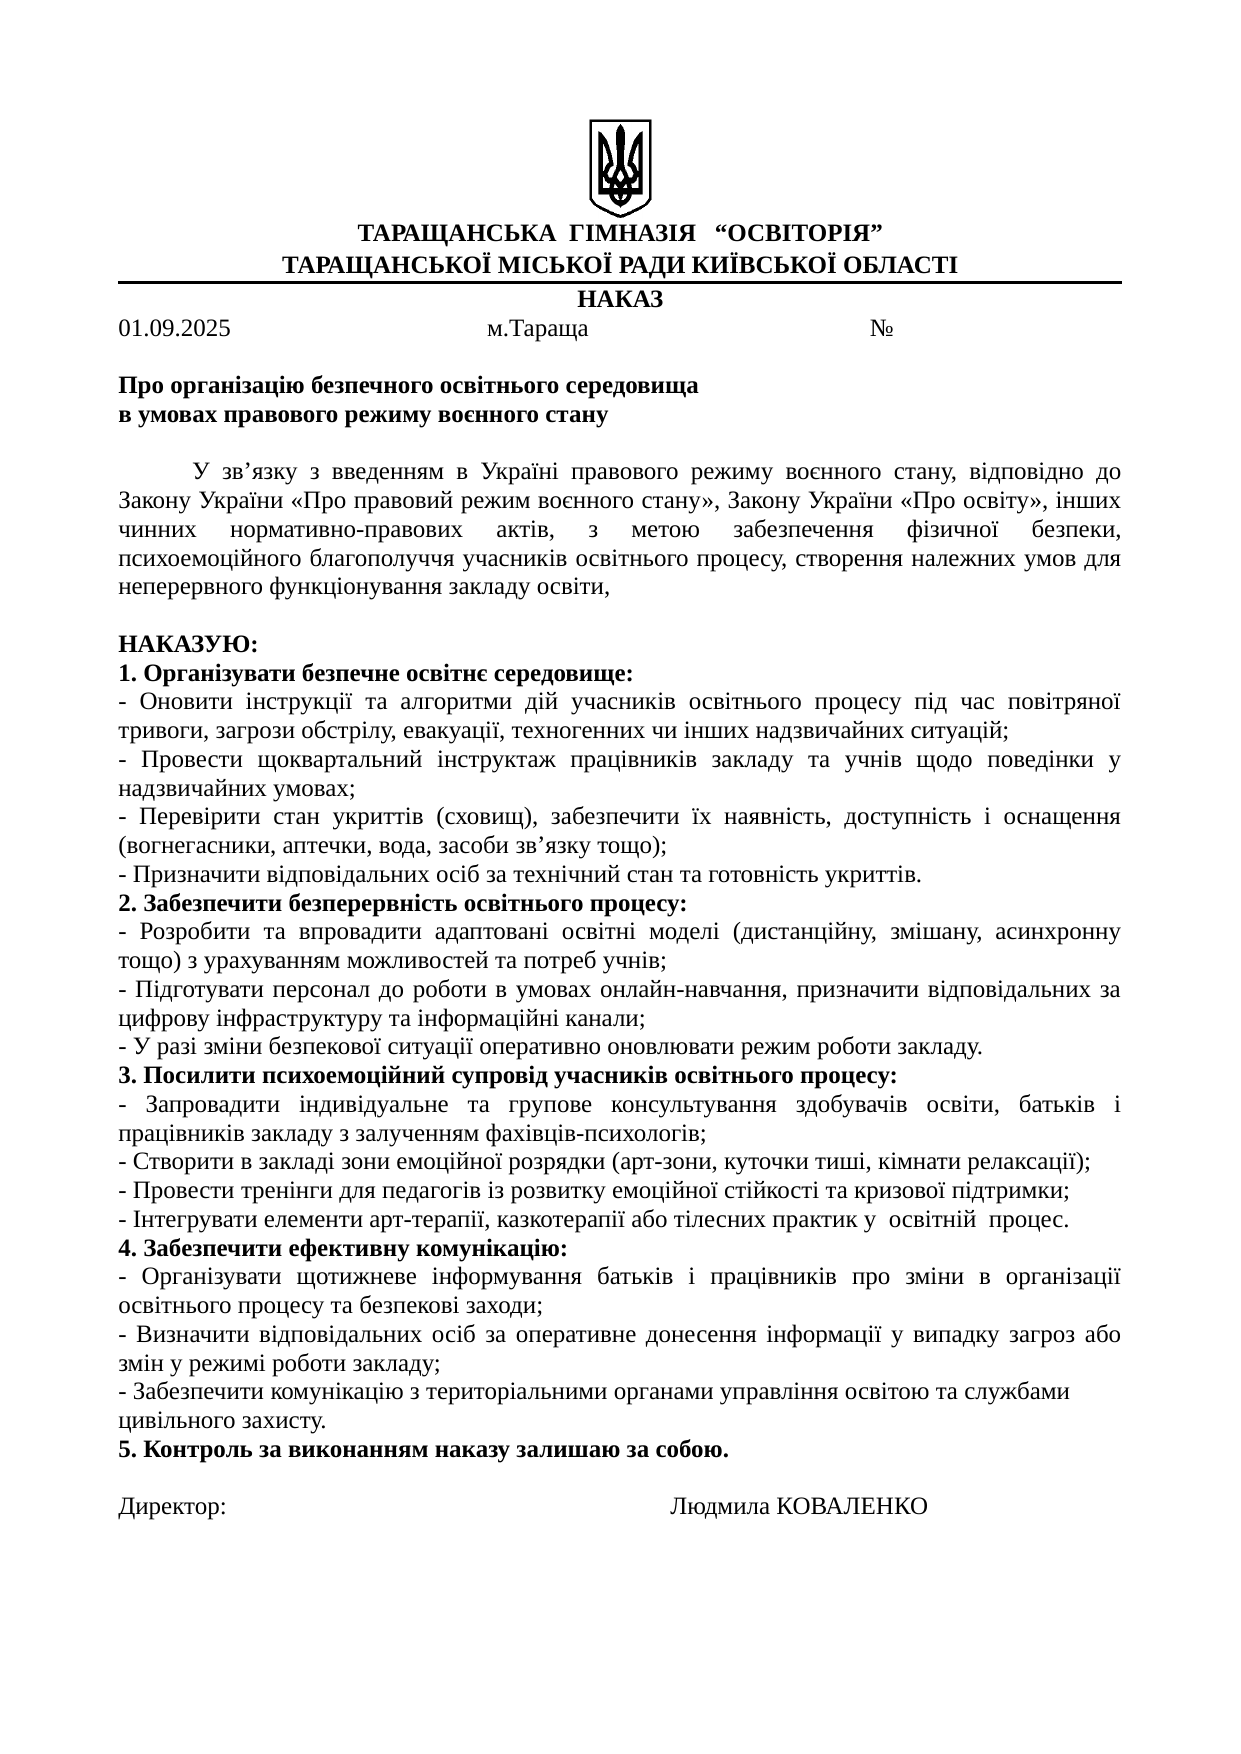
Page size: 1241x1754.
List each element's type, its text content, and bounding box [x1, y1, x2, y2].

text - Визначити відповідальних осіб за оперативне донесення інформації у випадку загроз або змін у режимі роботи закладу; [118, 1319, 1122, 1376]
text - Організувати щотижневе інформування батьків і працівників про зміни в організації освітнього процесу та безпекові заходи; [118, 1261, 1122, 1319]
text - Розробити та впровадити адаптовані освітні моделі (дистанційну, змішану, асинхронну тощо) з урахуванням можливостей та потреб учнів; [118, 916, 1122, 974]
text - Запровадити індивідуальне та групове консультування здобувачів освіти, батьків і працівників закладу з залученням фахівців-психологів; [118, 1089, 1122, 1146]
text - Інтегрувати елементи арт-терапії, казкотерапії або тілесних практик у освітній процес. [118, 1204, 1122, 1233]
text У зв’язку з введенням в Україні правового режиму воєнного стану, відповідно до Закону України «Про правовий режим воєнного стану», Закону України «Про освіту», інших чинних нормативно-правових актів, з метою забезпечення фізичної безпеки, психоемоційного благополуччя учасників освітнього процесу, створення належних умов для неперервного функціонування закладу освіти, [118, 456, 1122, 600]
text - Перевірити стан укриттів (сховищ), забезпечити їх наявність, доступність і оснащення (вогнегасники, аптечки, вода, засоби зв’язку тощо); [118, 801, 1122, 859]
subtitle 2. Забезпечити безперервність освітнього процесу: [118, 888, 1122, 916]
text - Підготувати персонал до роботи в умовах онлайн-навчання, призначити відповідальних за цифрову інфраструктуру та інформаційні канали; [118, 974, 1122, 1031]
text Про організацію безпечного освітнього середовища [118, 370, 1122, 399]
subtitle 1. Організувати безпечне освітнє середовище: [118, 658, 1122, 686]
text - У разі зміни безпекової ситуації оперативно оновлювати режим роботи закладу. [118, 1031, 1122, 1060]
text - Провести щоквартальний інструктаж працівників закладу та учнів щодо поведінки у надзвичайних умовах; [118, 744, 1122, 801]
text 01.09.2025 м.Тараща № [118, 313, 1122, 341]
text ТАРАЩАНСЬКОЇ МІСЬКОЇ РАДИ КИЇВСЬКОЇ ОБЛАСТІ [118, 250, 1122, 281]
text в умовах правового режиму воєнного стану [118, 399, 1122, 428]
text ТАРАЩАНСЬКА ГІМНАЗІЯ “ОСВІТОРІЯ” [118, 218, 1122, 247]
text - Створити в закладі зони емоційної розрядки (арт-зони, куточки тиші, кімнати релаксації); [118, 1146, 1122, 1175]
subtitle 4. Забезпечити ефективну комунікацію: [118, 1233, 1122, 1261]
text - Оновити інструкції та алгоритми дій учасників освітнього процесу під час повітряної тривоги, загрози обстрілу, евакуації, техногенних чи інших надзвичайних ситуацій; [118, 686, 1122, 744]
text Директор: Людмила КОВАЛЕНКО [118, 1491, 1122, 1520]
text - Призначити відповідальних осіб за технічний стан та готовність укриттів. [118, 859, 1122, 888]
text - Забезпечити комунікацію з територіальними органами управління освітою та службами цивільного захисту. [118, 1376, 1122, 1434]
text НАКАЗ [118, 284, 1122, 313]
text 5. Контроль за виконанням наказу залишаю за собою. [118, 1434, 1122, 1463]
subtitle 3. Посилити психоемоційний супровід учасників освітнього процесу: [118, 1060, 1122, 1089]
text НАКАЗУЮ: [118, 629, 1122, 658]
text - Провести тренінги для педагогів із розвитку емоційної стійкості та кризової підтримки; [118, 1175, 1122, 1204]
